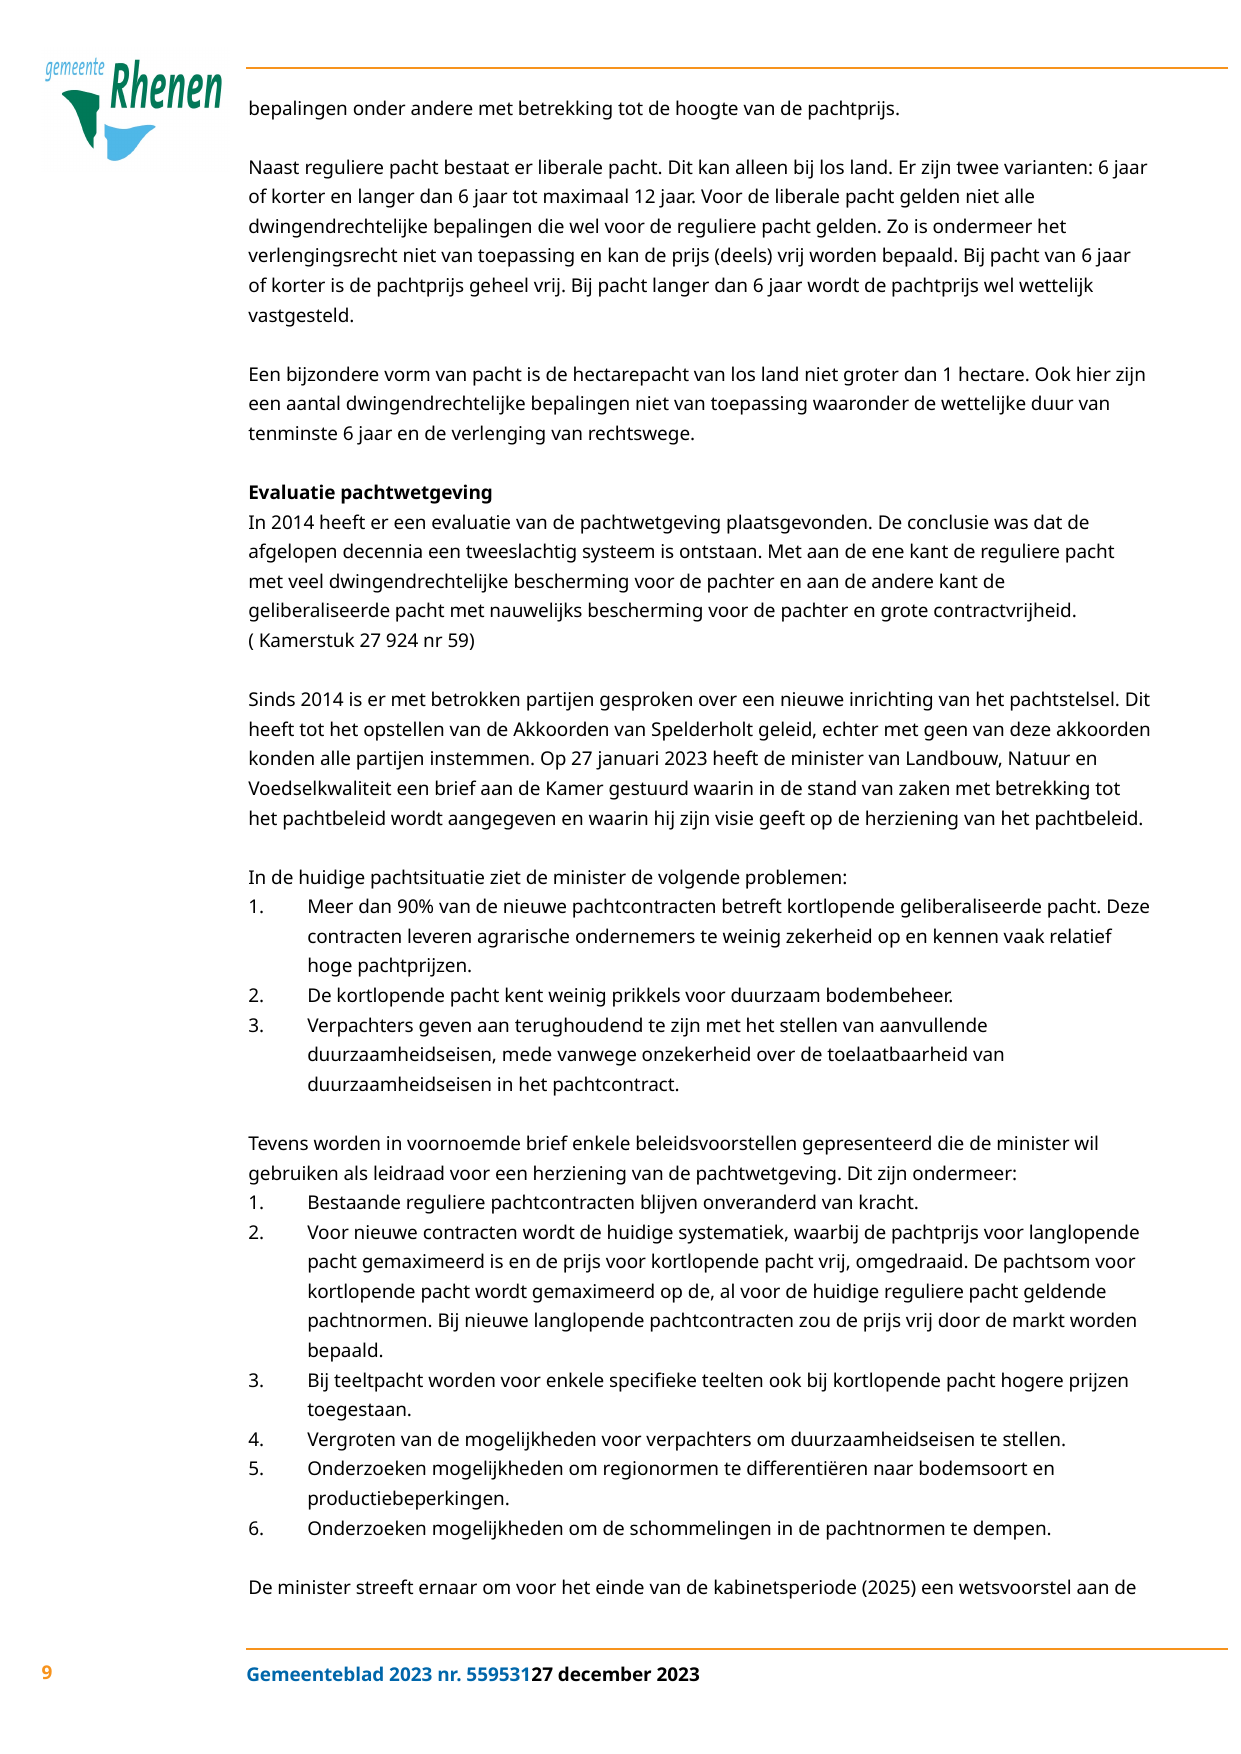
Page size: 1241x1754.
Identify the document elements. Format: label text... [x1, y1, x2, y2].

text Evaluatie pachtwetgeving [248, 479, 1152, 505]
picture [41, 47, 231, 172]
list Voor nieuwe contracten wordt de huidige systematiek, waarbij de pachtprijs voor langlopende pacht gemaximeerd is en de prijs voor kortlopende pacht vrij, omgedraaid. De pachtsom voor kortlopende pacht wordt gemaximeerd op de, al voor de huidige reguliere pacht geldende pachtnormen. Bij nieuwe langlopende pachtcontracten zou de prijs vrij door de markt worden bepaald. [248, 1219, 1152, 1363]
list Bestaande reguliere pachtcontracten blijven onveranderd van kracht. [248, 1189, 1152, 1215]
text Tevens worden in voornoemde brief enkele beleidsvoorstellen gepresenteerd die de minister wil gebruiken als leidraad voor een herziening van de pachtwetgeving. Dit zijn ondermeer: [248, 1130, 1152, 1186]
list Vergroten van de mogelijkheden voor verpachters om duurzaamheidseisen te stellen. [248, 1426, 1152, 1452]
list Bij teeltpacht worden voor enkele specifieke teelten ook bij kortlopende pacht hogere prijzen toegestaan. [248, 1367, 1152, 1422]
text In 2014 heeft er een evaluatie van de pachtwetgeving plaatsgevonden. De conclusie was dat de afgelopen decennia een tweeslachtig systeem is ontstaan. Met aan de ene kant de reguliere pacht met veel dwingendrechtelijke bescherming voor de pachter en aan de andere kant de geliberaliseerde pacht met nauwelijks bescherming voor de pachter en grote contractvrijheid.( Kamerstuk 27 924 nr 59) [248, 509, 1152, 653]
list Onderzoeken mogelijkheden om de schommelingen in de pachtnormen te dempen. [248, 1515, 1152, 1541]
text De minister streeft ernaar om voor het einde van de kabinetsperiode (2025) een wetsvoorstel aan de [248, 1574, 1152, 1600]
text bepalingen onder andere met betrekking tot de hoogte van de pachtprijs. [248, 95, 1152, 121]
text Sinds 2014 is er met betrokken partijen gesproken over een nieuwe inrichting van het pachtstelsel. Dit heeft tot het opstellen van de Akkoorden van Spelderholt geleid, echter met geen van deze akkoorden konden alle partijen instemmen. Op 27 januari 2023 heeft de minister van Landbouw, Natuur en Voedselkwaliteit een brief aan de Kamer gestuurd waarin in de stand van zaken met betrekking tot het pachtbeleid wordt aangegeven en waarin hij zijn visie geeft op de herziening van het pachtbeleid. [248, 686, 1152, 831]
list Meer dan 90% van de nieuwe pachtcontracten betreft kortlopende geliberaliseerde pacht. Deze contracten leveren agrarische ondernemers te weinig zekerheid op en kennen vaak relatief hoge pachtprijzen. [248, 893, 1152, 978]
text In de huidige pachtsituatie ziet de minister de volgende problemen: [248, 864, 1152, 890]
text Een bijzondere vorm van pacht is de hectarepacht van los land niet groter dan 1 hectare. Ook hier zijn een aantal dwingendrechtelijke bepalingen niet van toepassing waaronder de wettelijke duur van tenminste 6 jaar en de verlenging van rechtswege. [248, 361, 1152, 446]
list Verpachters geven aan terughoudend te zijn met het stellen van aanvullende duurzaamheidseisen, mede vanwege onzekerheid over de toelaatbaarheid van duurzaamheidseisen in het pachtcontract. [248, 1012, 1152, 1097]
list De kortlopende pacht kent weinig prikkels voor duurzaam bodembeheer. [248, 982, 1152, 1008]
text Naast reguliere pacht bestaat er liberale pacht. Dit kan alleen bij los land. Er zijn twee varianten: 6 jaar of korter en langer dan 6 jaar tot maximaal 12 jaar. Voor de liberale pacht gelden niet alle dwingendrechtelijke bepalingen die wel voor de reguliere pacht gelden. Zo is ondermeer het verlengingsrecht niet van toepassing en kan de prijs (deels) vrij worden bepaald. Bij pacht van 6 jaar of korter is de pachtprijs geheel vrij. Bij pacht langer dan 6 jaar wordt de pachtprijs wel wettelijk vastgesteld. [248, 154, 1152, 328]
list Onderzoeken mogelijkheden om regionormen te differentiëren naar bodemsoort en productiebeperkingen. [248, 1456, 1152, 1511]
